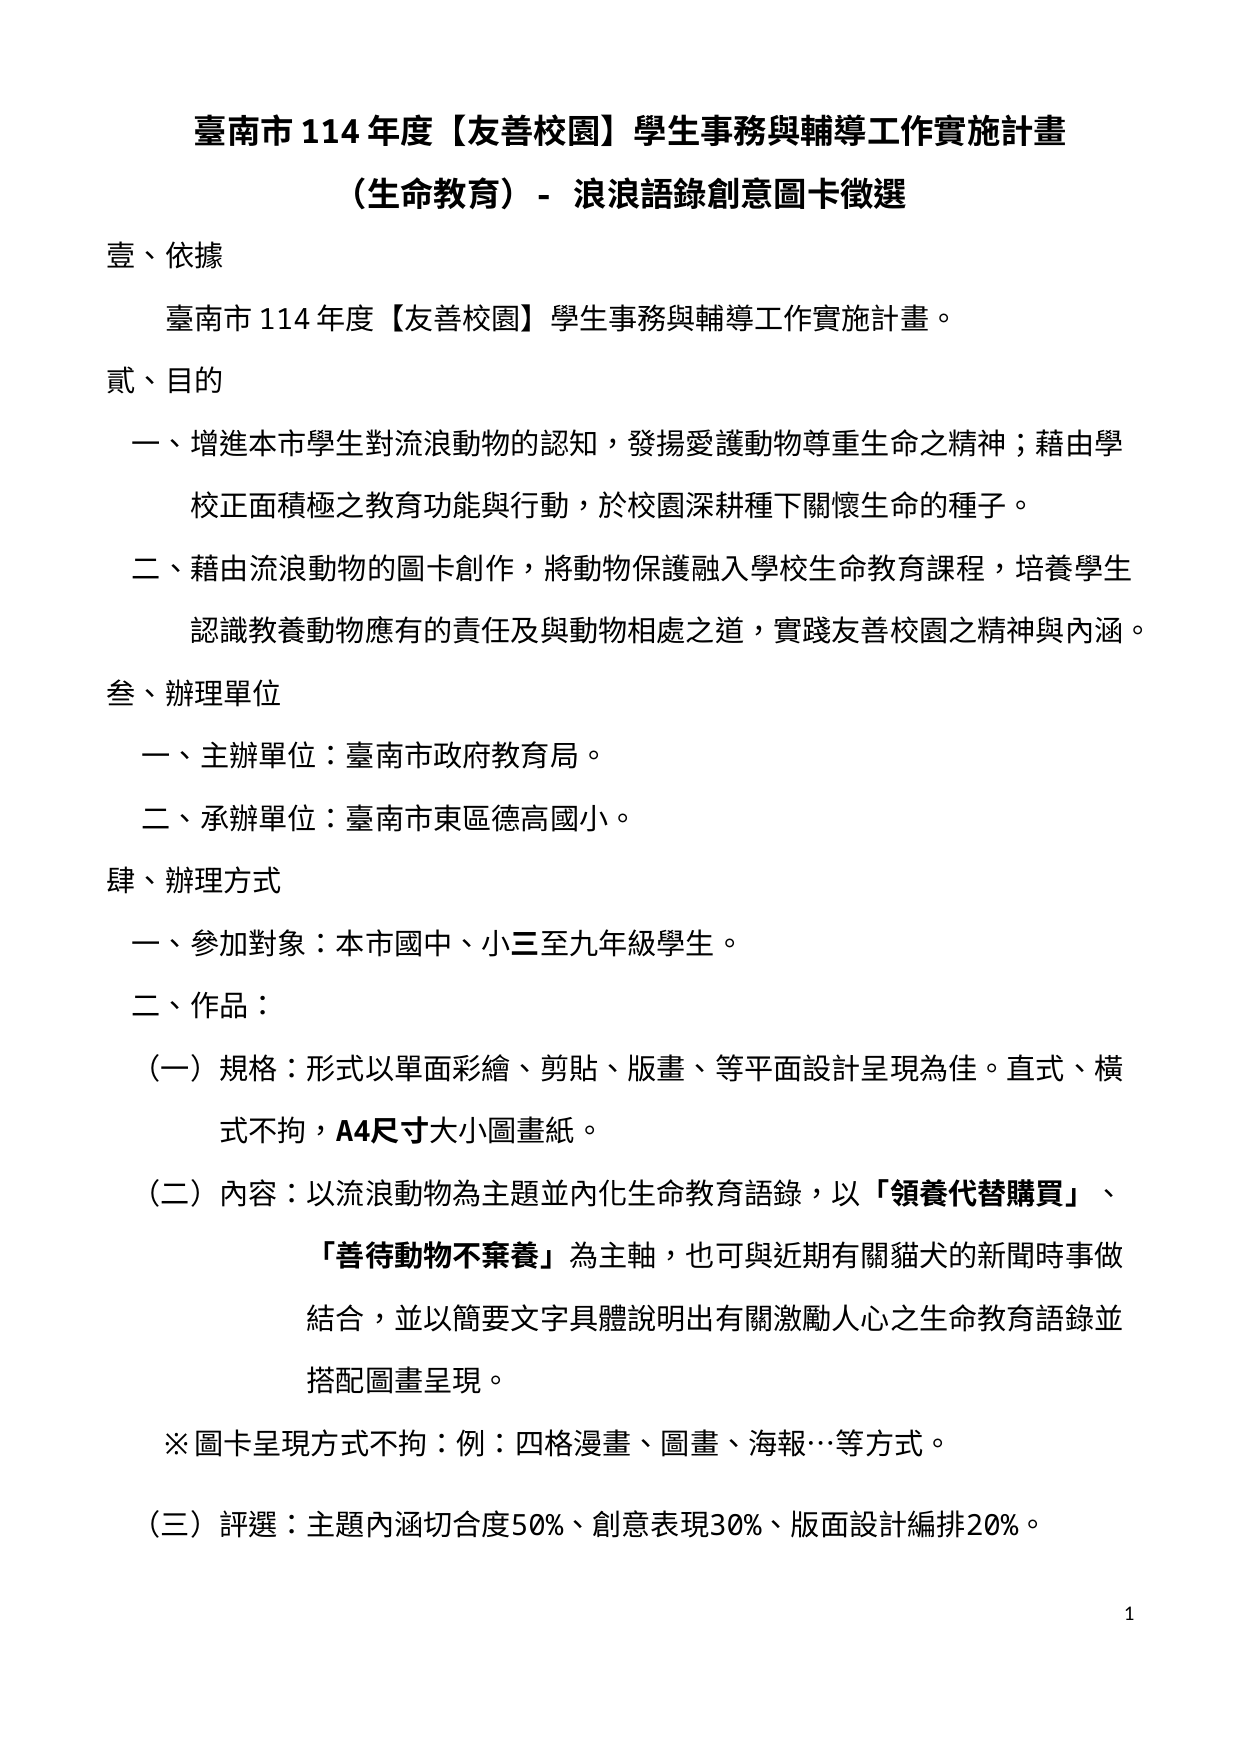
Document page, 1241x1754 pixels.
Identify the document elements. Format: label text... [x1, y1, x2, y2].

text （三）評選：主題內涵切合度50%、創意表現30%、版面設計編排20%。 [131, 1481, 1134, 1544]
text （生命教育）- 浪浪語錄創意圖卡徵選 [106, 150, 1134, 212]
text 壹、依據 [106, 212, 1134, 275]
text 叁、辦理單位 [106, 650, 1134, 712]
text 二、作品： [131, 962, 1134, 1025]
text （一）規格：形式以單面彩繪、剪貼、版畫、等平面設計呈現為佳。直式、橫式不拘，A4尺寸大小圖畫紙。 [131, 1025, 1134, 1150]
text 貳、目的 [106, 337, 1134, 400]
text 臺南市114年度【友善校園】學生事務與輔導工作實施計畫 [106, 87, 1134, 150]
text ※圖卡呈現方式不拘：例：四格漫畫、圖畫、海報…等方式。 [106, 1400, 1134, 1462]
text （二）內容：以流浪動物為主題並內化生命教育語錄，以「領養代替購買」、「善待動物不棄養」為主軸，也可與近期有關貓犬的新聞時事做結合，並以簡要文字具體說明出有關激勵人心之生命教育語錄並搭配圖畫呈現。 [131, 1150, 1134, 1400]
text 一、主辦單位：臺南市政府教育局。 [106, 712, 1134, 775]
text 二、承辦單位：臺南市東區德高國小。 [106, 775, 1134, 837]
text 臺南市114年度【友善校園】學生事務與輔導工作實施計畫。 [106, 275, 1134, 337]
text 二、藉由流浪動物的圖卡創作，將動物保護融入學校生命教育課程，培養學生認識教養動物應有的責任及與動物相處之道，實踐友善校園之精神與內涵。 [131, 525, 1134, 650]
text 肆、辦理方式 [106, 837, 1134, 900]
text 一、增進本市學生對流浪動物的認知，發揚愛護動物尊重生命之精神；藉由學校正面積極之教育功能與行動，於校園深耕種下關懷生命的種子。 [131, 400, 1134, 525]
text 一、參加對象：本市國中、小三至九年級學生。 [131, 900, 1134, 962]
